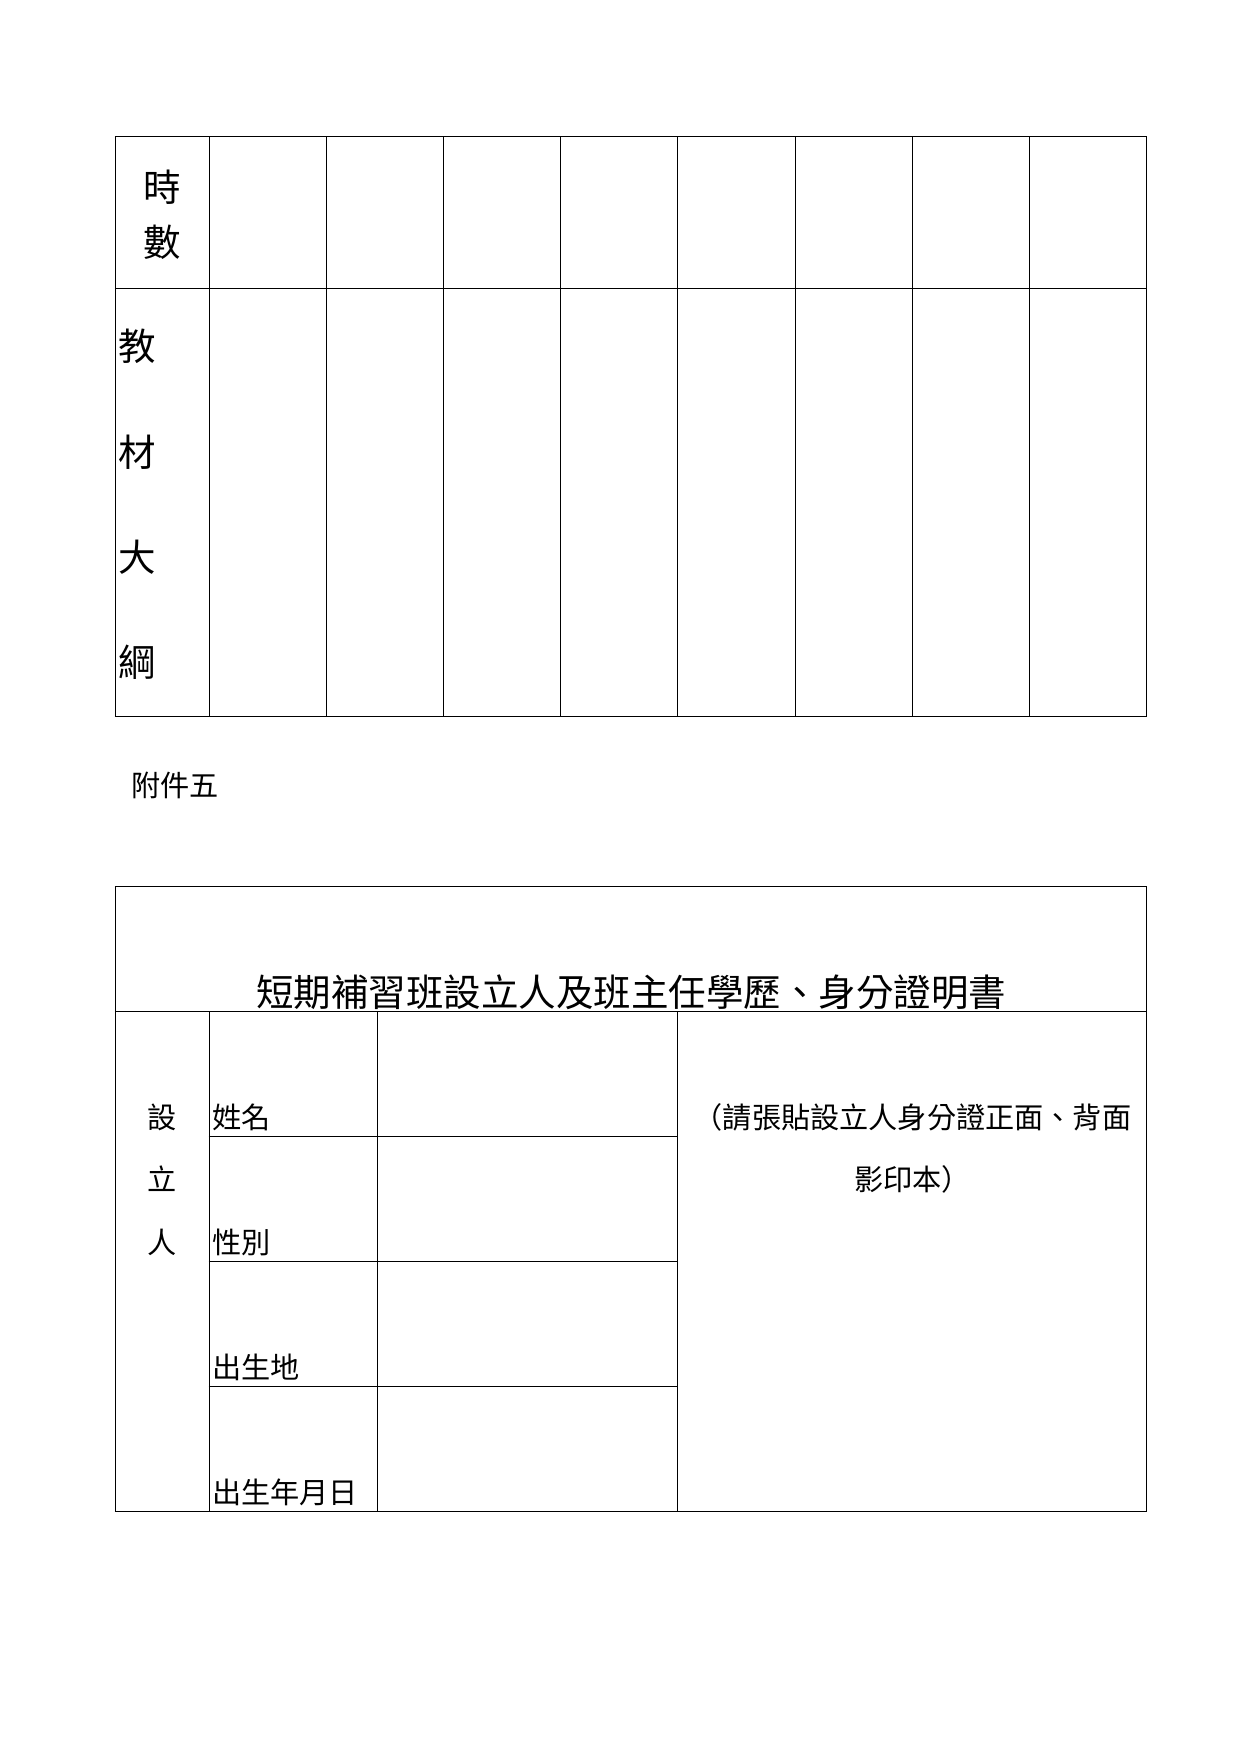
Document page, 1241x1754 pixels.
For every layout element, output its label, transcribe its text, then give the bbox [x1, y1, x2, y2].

table_cell [210, 137, 326, 288]
table_cell [378, 1137, 677, 1261]
table_cell 時 數 [116, 137, 209, 288]
table_header 短期補習班設立人及班主任學歷、身分證明書 [116, 887, 1146, 1011]
table_cell 教 材 大 綱 [116, 289, 209, 716]
table_cell 出生地 [210, 1262, 377, 1386]
table_cell 設 立 人 [116, 1012, 209, 1511]
table_cell [444, 137, 560, 288]
table_cell （請張貼設立人身分證正面、背面影印本） [678, 1012, 1146, 1511]
table_cell [327, 289, 443, 716]
table_cell [378, 1012, 677, 1136]
table_cell [378, 1262, 677, 1386]
table_cell [678, 137, 795, 288]
table_cell [378, 1387, 677, 1511]
table_cell [1030, 289, 1146, 716]
table_cell [678, 289, 795, 716]
table_cell 性別 [210, 1137, 377, 1261]
table_cell 姓名 [210, 1012, 377, 1136]
table_cell [210, 289, 326, 716]
table_cell [561, 289, 677, 716]
text 附件五 [131, 762, 1106, 804]
table_cell [913, 289, 1029, 716]
table_cell [796, 137, 912, 288]
table_cell [444, 289, 560, 716]
table_cell [327, 137, 443, 288]
table_cell 出生年月日 [210, 1387, 377, 1511]
table_cell [796, 289, 912, 716]
table_cell [1030, 137, 1146, 288]
table_cell [913, 137, 1029, 288]
table_cell [561, 137, 677, 288]
